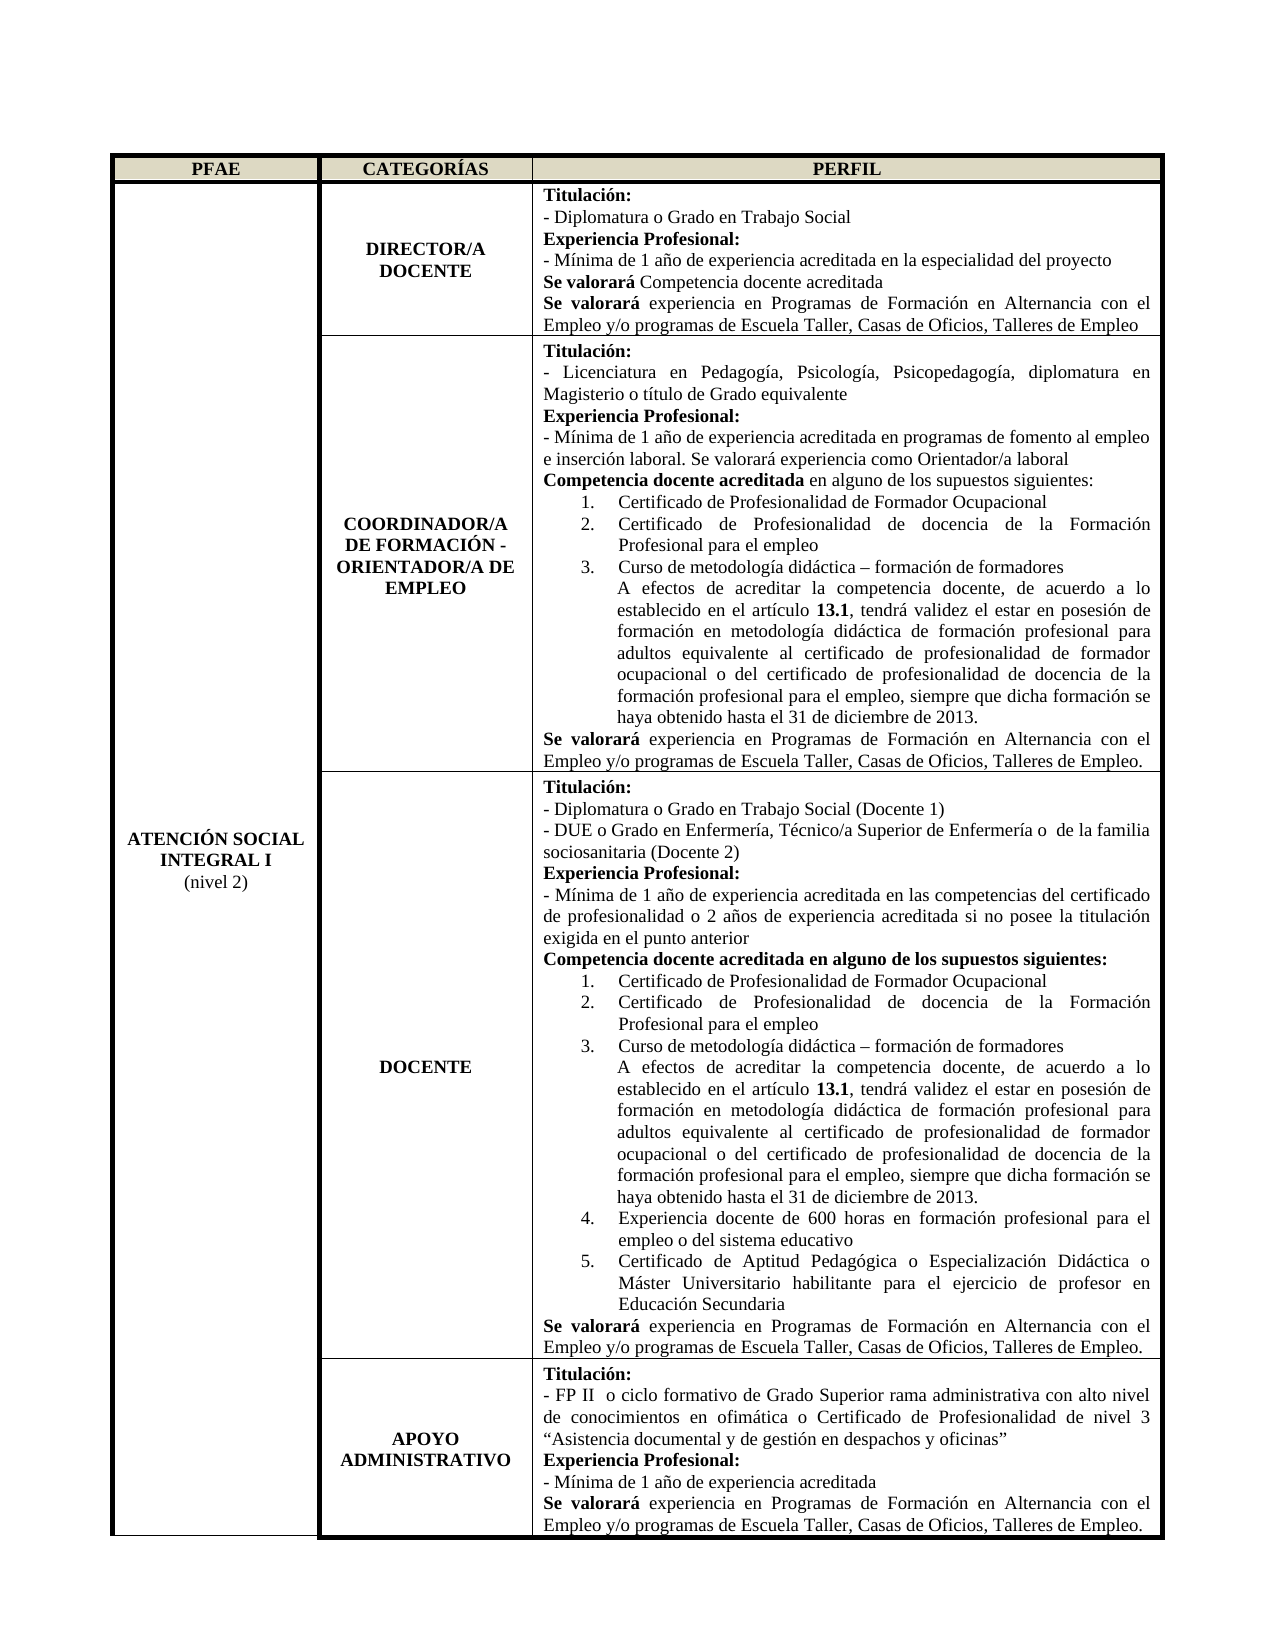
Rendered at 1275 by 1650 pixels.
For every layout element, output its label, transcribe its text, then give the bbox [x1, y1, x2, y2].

table_cell COORDINADOR/A DE FORMACIÓN - ORIENTADOR/A DE EMPLEO [322, 336, 532, 771]
table_cell ATENCIÓN SOCIAL INTEGRAL I (nivel 2) [115, 184, 317, 1535]
table_cell PFAE [115, 158, 317, 179]
table_cell CATEGORÍAS [322, 158, 532, 179]
table_cell [532, 89, 1162, 153]
table_cell Titulación: - Diplomatura o Grado en Trabajo Social (Docente 1) - DUE o Grado en Enfermería, Técnico/a Superior de Enfermería o de la familia sociosanitaria (Docente 2) Experiencia Profesional: - Mínima de 1 año de experiencia acreditada en las competencias del certificado de profesionalidad o 2 años de experiencia acreditada si no posee la titulación exigida en el punto anterior Competencia docente acreditada en alguno de los supuestos siguientes: Certificado de Profesionalidad de Formador Ocupacional Certificado de Profesionalidad de docencia de la Formación Profesional para el empleo Curso de metodología didáctica – formación de formadores A efectos de acreditar la competencia docente, de acuerdo a lo establecido en el artículo 13.1, tendrá validez el estar en posesión de formación en metodología didáctica de formación profesional para adultos equivalente al certificado de profesionalidad de formador ocupacional o del certificado de profesionalidad de docencia de la formación profesional para el empleo, siempre que dicha formación se haya obtenido hasta el 31 de diciembre de 2013. Experiencia docente de 600 horas en formación profesional para el empleo o del sistema educativo Certificado de Aptitud Pedagógica o Especialización Didáctica o Máster Universitario habilitante para el ejercicio de profesor en Educación Secundaria Se valorará experiencia en Programas de Formación en Alternancia con el Empleo y/o programas de Escuela Taller, Casas de Oficios, Talleres de Empleo. [533, 772, 1160, 1358]
table_cell DOCENTE [322, 772, 532, 1358]
table_cell [319, 89, 532, 153]
table_cell Titulación: - FP II o ciclo formativo de Grado Superior rama administrativa con alto nivel de conocimientos en ofimática o Certificado de Profesionalidad de nivel 3 “Asistencia documental y de gestión en despachos y oficinas” Experiencia Profesional: - Mínima de 1 año de experiencia acreditada Se valorará experiencia en Programas de Formación en Alternancia con el Empleo y/o programas de Escuela Taller, Casas de Oficios, Talleres de Empleo. [533, 1359, 1160, 1535]
table_cell [113, 89, 319, 153]
table_cell PERFIL [533, 158, 1160, 179]
table_cell Titulación: - Diplomatura o Grado en Trabajo Social Experiencia Profesional: - Mínima de 1 año de experiencia acreditada en la especialidad del proyecto Se valorará Competencia docente acreditada Se valorará experiencia en Programas de Formación en Alternancia con el Empleo y/o programas de Escuela Taller, Casas de Oficios, Talleres de Empleo [533, 184, 1160, 335]
table_cell DIRECTOR/A DOCENTE [322, 184, 532, 335]
table_cell APOYO ADMINISTRATIVO [322, 1359, 532, 1535]
table_cell Titulación: - Licenciatura en Pedagogía, Psicología, Psicopedagogía, diplomatura en Magisterio o título de Grado equivalente Experiencia Profesional: - Mínima de 1 año de experiencia acreditada en programas de fomento al empleo e inserción laboral. Se valorará experiencia como Orientador/a laboral Competencia docente acreditada en alguno de los supuestos siguientes: Certificado de Profesionalidad de Formador Ocupacional Certificado de Profesionalidad de docencia de la Formación Profesional para el empleo Curso de metodología didáctica – formación de formadores A efectos de acreditar la competencia docente, de acuerdo a lo establecido en el artículo 13.1, tendrá validez el estar en posesión de formación en metodología didáctica de formación profesional para adultos equivalente al certificado de profesionalidad de formador ocupacional o del certificado de profesionalidad de docencia de la formación profesional para el empleo, siempre que dicha formación se haya obtenido hasta el 31 de diciembre de 2013. Se valorará experiencia en Programas de Formación en Alternancia con el Empleo y/o programas de Escuela Taller, Casas de Oficios, Talleres de Empleo. [533, 336, 1160, 771]
